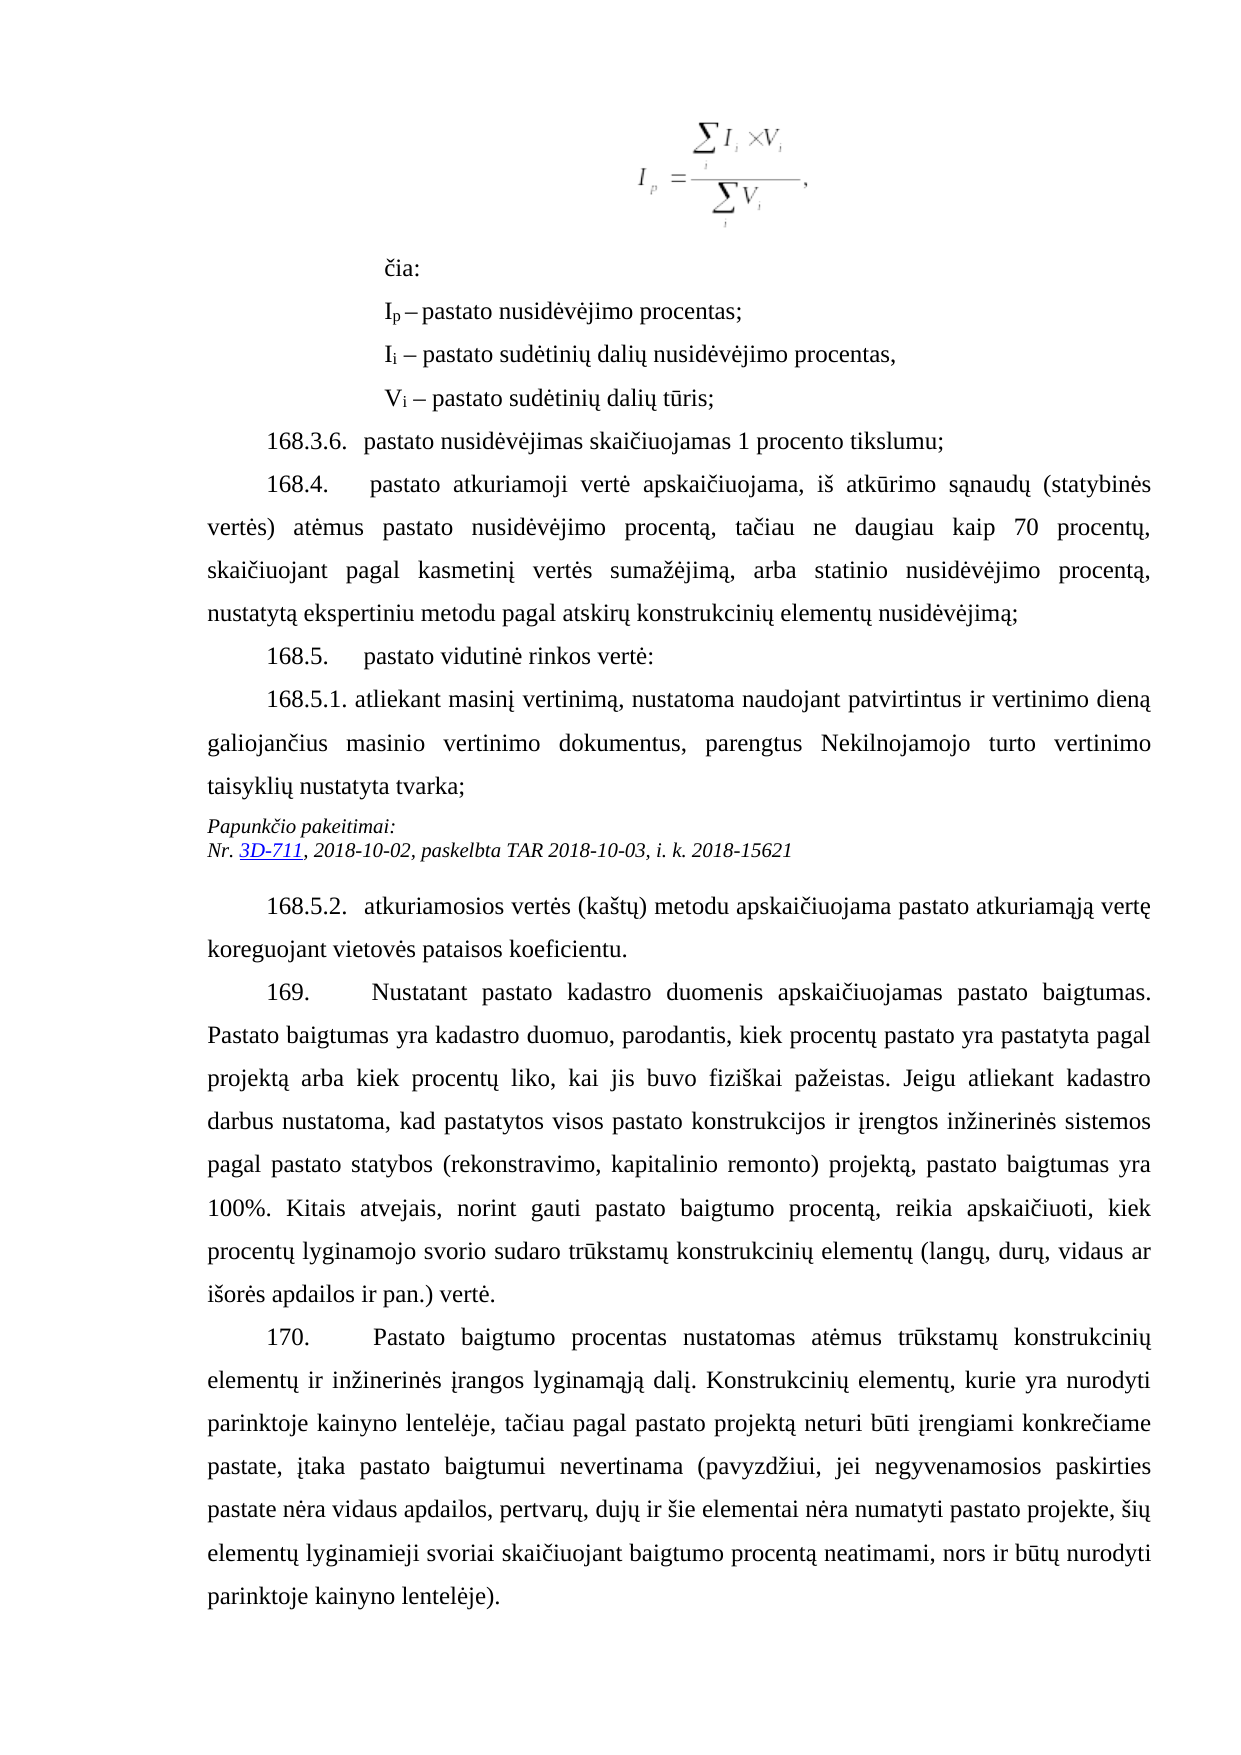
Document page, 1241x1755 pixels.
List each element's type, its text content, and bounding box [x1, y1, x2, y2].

text čia: [207, 253, 1152, 282]
text Ip – pastato nusidėvėjimo procentas; [207, 296, 1152, 325]
text Nr. 3D-711, 2018-10-02, paskelbta TAR 2018-10-03, i. k. 2018-15621 [207, 838, 1152, 862]
text Vi – pastato sudėtinių dalių tūris; [207, 383, 1152, 411]
text 168.5.1. atliekant masinį vertinimą, nustatoma naudojant patvirtintus ir vertinimo dieną galiojančius masinio vertinimo dokumentus, parengtus Nekilnojamojo turto vertinimo taisyklių nustatyta tvarka; [207, 684, 1152, 799]
text 168.4. pastato atkuriamoji vertė apskaičiuojama, iš atkūrimo sąnaudų (statybinės vertės) atėmus pastato nusidėvėjimo procentą, tačiau ne daugiau kaip 70 procentų, skaičiuojant pagal kasmetinį vertės sumažėjimą, arba statinio nusidėvėjimo procentą, nustatytą ekspertiniu metodu pagal atskirų konstrukcinių elementų nusidėvėjimą; [207, 469, 1152, 627]
text 170. Pastato baigtumo procentas nustatomas atėmus trūkstamų konstrukcinių elementų ir inžinerinės įrangos lyginamąją dalį. Konstrukcinių elementų, kurie yra nurodyti parinktoje kainyno lentelėje, tačiau pagal pastato projektą neturi būti įrengiami konkrečiame pastate, įtaka pastato baigtumui nevertinama (pavyzdžiui, jei negyvenamosios paskirties pastate nėra vidaus apdailos, pertvarų, dujų ir šie elementai nėra numatyti pastato projekte, šių elementų lyginamieji svoriai skaičiuojant baigtumo procentą neatimami, nors ir būtų nurodyti parinktoje kainyno lentelėje). [207, 1322, 1152, 1609]
text Papunkčio pakeitimai: [207, 814, 1152, 838]
text 168.5.2. atkuriamosios vertės (kaštų) metodu apskaičiuojama pastato atkuriamąją vertę koreguojant vietovės pataisos koeficientu. [207, 891, 1152, 963]
text Ii – pastato sudėtinių dalių nusidėvėjimo procentas, [207, 339, 1152, 368]
text 168.3.6. pastato nusidėvėjimas skaičiuojamas 1 procento tikslumu; [207, 426, 1152, 454]
text 169. Nustatant pastato kadastro duomenis apskaičiuojamas pastato baigtumas. Pastato baigtumas yra kadastro duomuo, parodantis, kiek procentų pastato yra pastatyta pagal projektą arba kiek procentų liko, kai jis buvo fiziškai pažeistas. Jeigu atliekant kadastro darbus nustatoma, kad pastatytos visos pastato konstrukcijos ir įrengtos inžinerinės sistemos pagal pastato statybos (rekonstravimo, kapitalinio remonto) projektą, pastato baigtumas yra 100%. Kitais atvejais, norint gauti pastato baigtumo procentą, reikia apskaičiuoti, kiek procentų lyginamojo svorio sudaro trūkstamų konstrukcinių elementų (langų, durų, vidaus ar išorės apdailos ir pan.) vertė. [207, 977, 1152, 1308]
text 168.5. pastato vidutinė rinkos vertė: [207, 641, 1152, 670]
